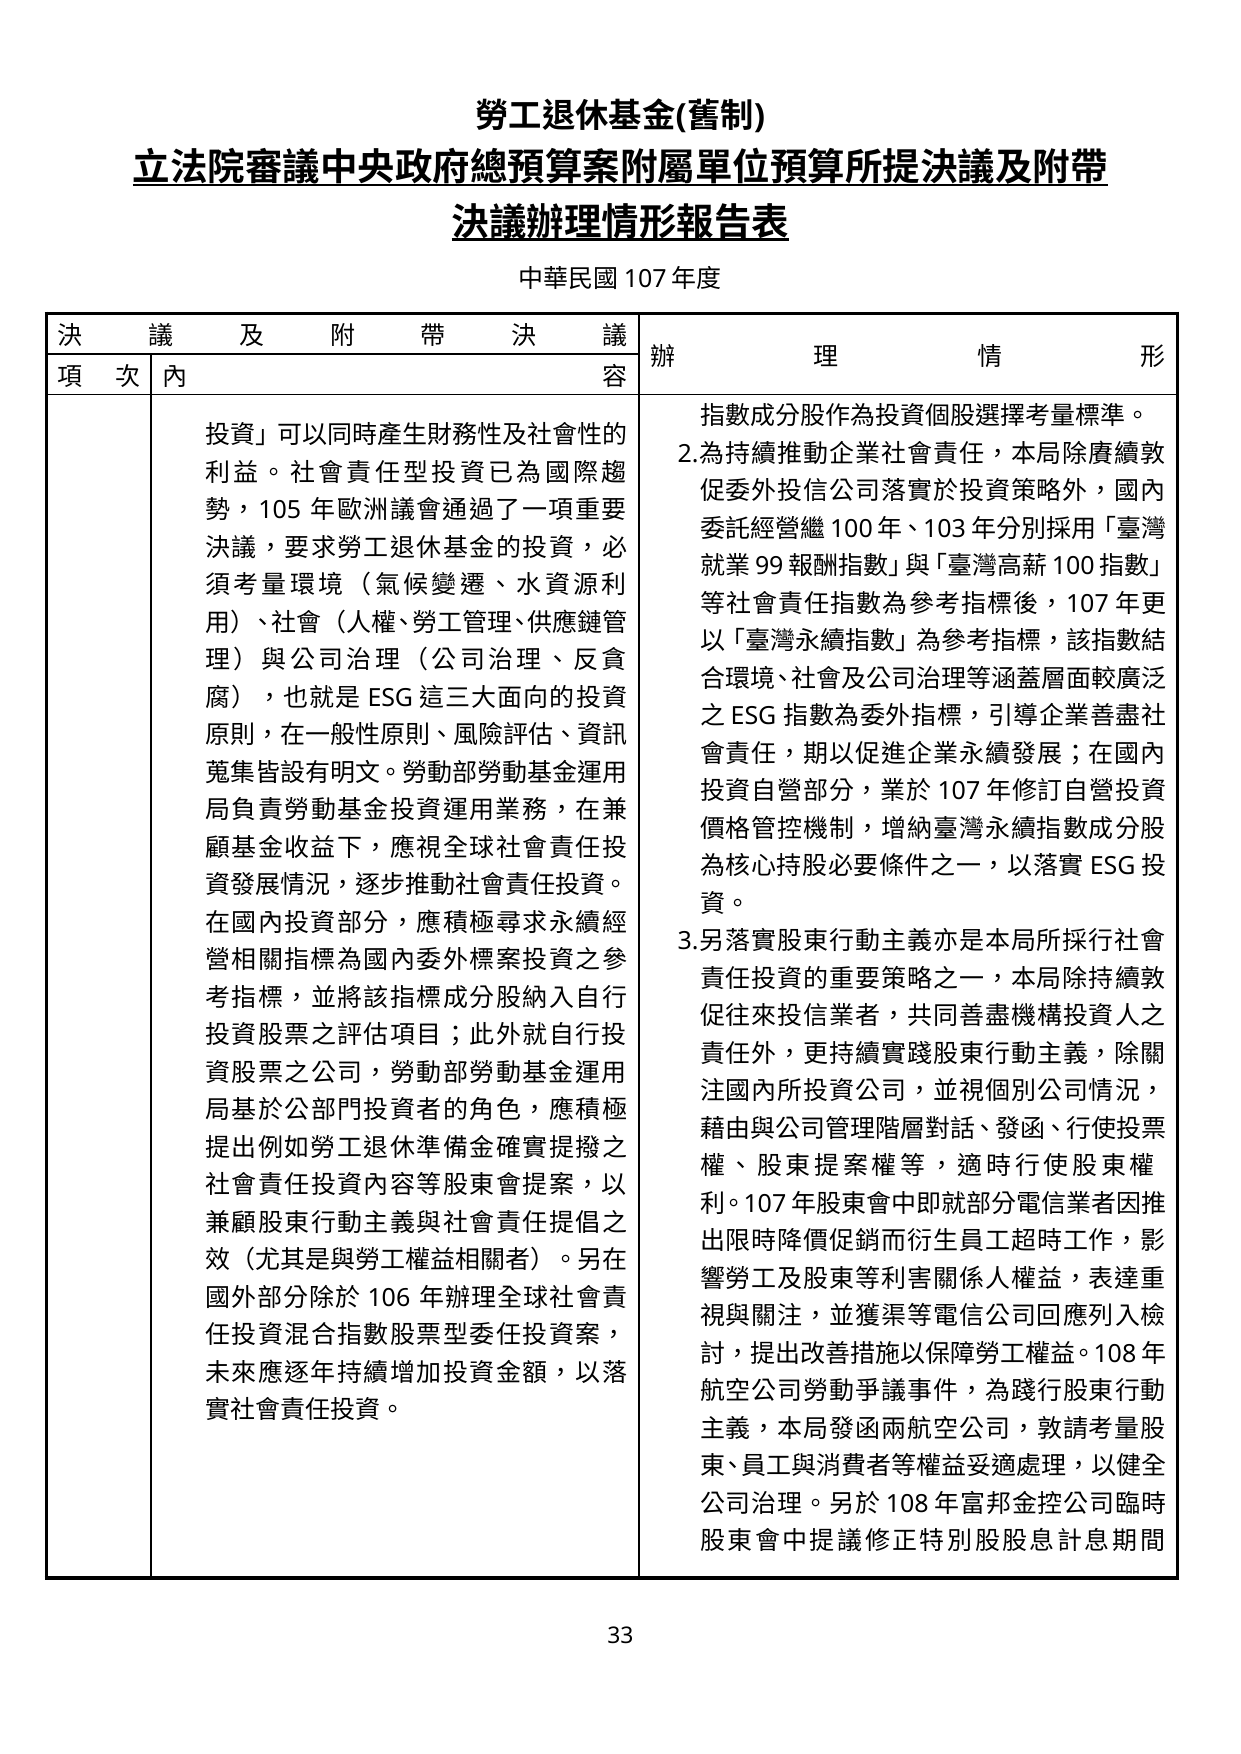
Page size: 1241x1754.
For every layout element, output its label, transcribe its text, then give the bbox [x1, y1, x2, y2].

table_cell 投資」可以同時產生財務性及社會性的利益。社會責任型投資已為國際趨勢，105 年歐洲議會通過了一項重要決議，要求勞工退休基金的投資，必須考量環境（氣候變遷、水資源利用）、社會（人權、勞工管理、供應鏈管理）與公司治理（公司治理、反貪腐），也就是ESG這三大面向的投資原則，在一般性原則、風險評估、資訊蒐集皆設有明文。勞動部勞動基金運用局負責勞動基金投資運用業務，在兼顧基金收益下，應視全球社會責任投資發展情況，逐步推動社會責任投資。在國內投資部分，應積極尋求永續經營相關指標為國內委外標案投資之參考指標，並將該指標成分股納入自行投資股票之評估項目；此外就自行投資股票之公司，勞動部勞動基金運用局基於公部門投資者的角色，應積極提出例如勞工退休準備金確實提撥之社會責任投資內容等股東會提案，以兼顧股東行動主義與社會責任提倡之效（尤其是與勞工權益相關者）。另在國外部分除於106 年辦理全球社會責任投資混合指數股票型委任投資案，未來應逐年持續增加投資金額，以落實社會責任投資。 [152, 395, 638, 1576]
table_header 辦理情形 [640, 315, 1176, 394]
table_cell 內容 [152, 355, 638, 394]
table_cell 指數成分股作為投資個股選擇考量標準。 2.為持續推動企業社會責任，本局除賡續敦促委外投信公司落實於投資策略外，國內委託經營繼100年、103年分別採用「臺灣就業99報酬指數」與「臺灣高薪100指數」等社會責任指數為參考指標後，107年更以「臺灣永續指數」為參考指標，該指數結合環境、社會及公司治理等涵蓋層面較廣泛之ESG 指數為委外指標，引導企業善盡社會責任，期以促進企業永續發展；在國內投資自營部分，業於107年修訂自營投資價格管控機制，增納臺灣永續指數成分股為核心持股必要條件之一，以落實ESG投資。 3.另落實股東行動主義亦是本局所採行社會責任投資的重要策略之一，本局除持續敦促往來投信業者，共同善盡機構投資人之責任外，更持續實踐股東行動主義，除關注國內所投資公司，並視個別公司情況，藉由與公司管理階層對話、發函、行使投票權、股東提案權等，適時行使股東權利。107年股東會中即就部分電信業者因推出限時降價促銷而衍生員工超時工作，影響勞工及股東等利害關係人權益，表達重視與關注，並獲渠等電信公司回應列入檢討，提出改善措施以保障勞工權益。108年航空公司勞動爭議事件，為踐行股東行動主義，本局發函兩航空公司，敦請考量股東、員工與消費者等權益妥適處理，以健全公司治理。另於108年富邦金控公司臨時股東會中提議修正特別股股息計息期間 [640, 395, 1176, 1576]
table_header 決議及附帶決議 [48, 315, 638, 353]
table_cell [48, 395, 150, 1576]
table_cell 項次 [48, 355, 150, 394]
